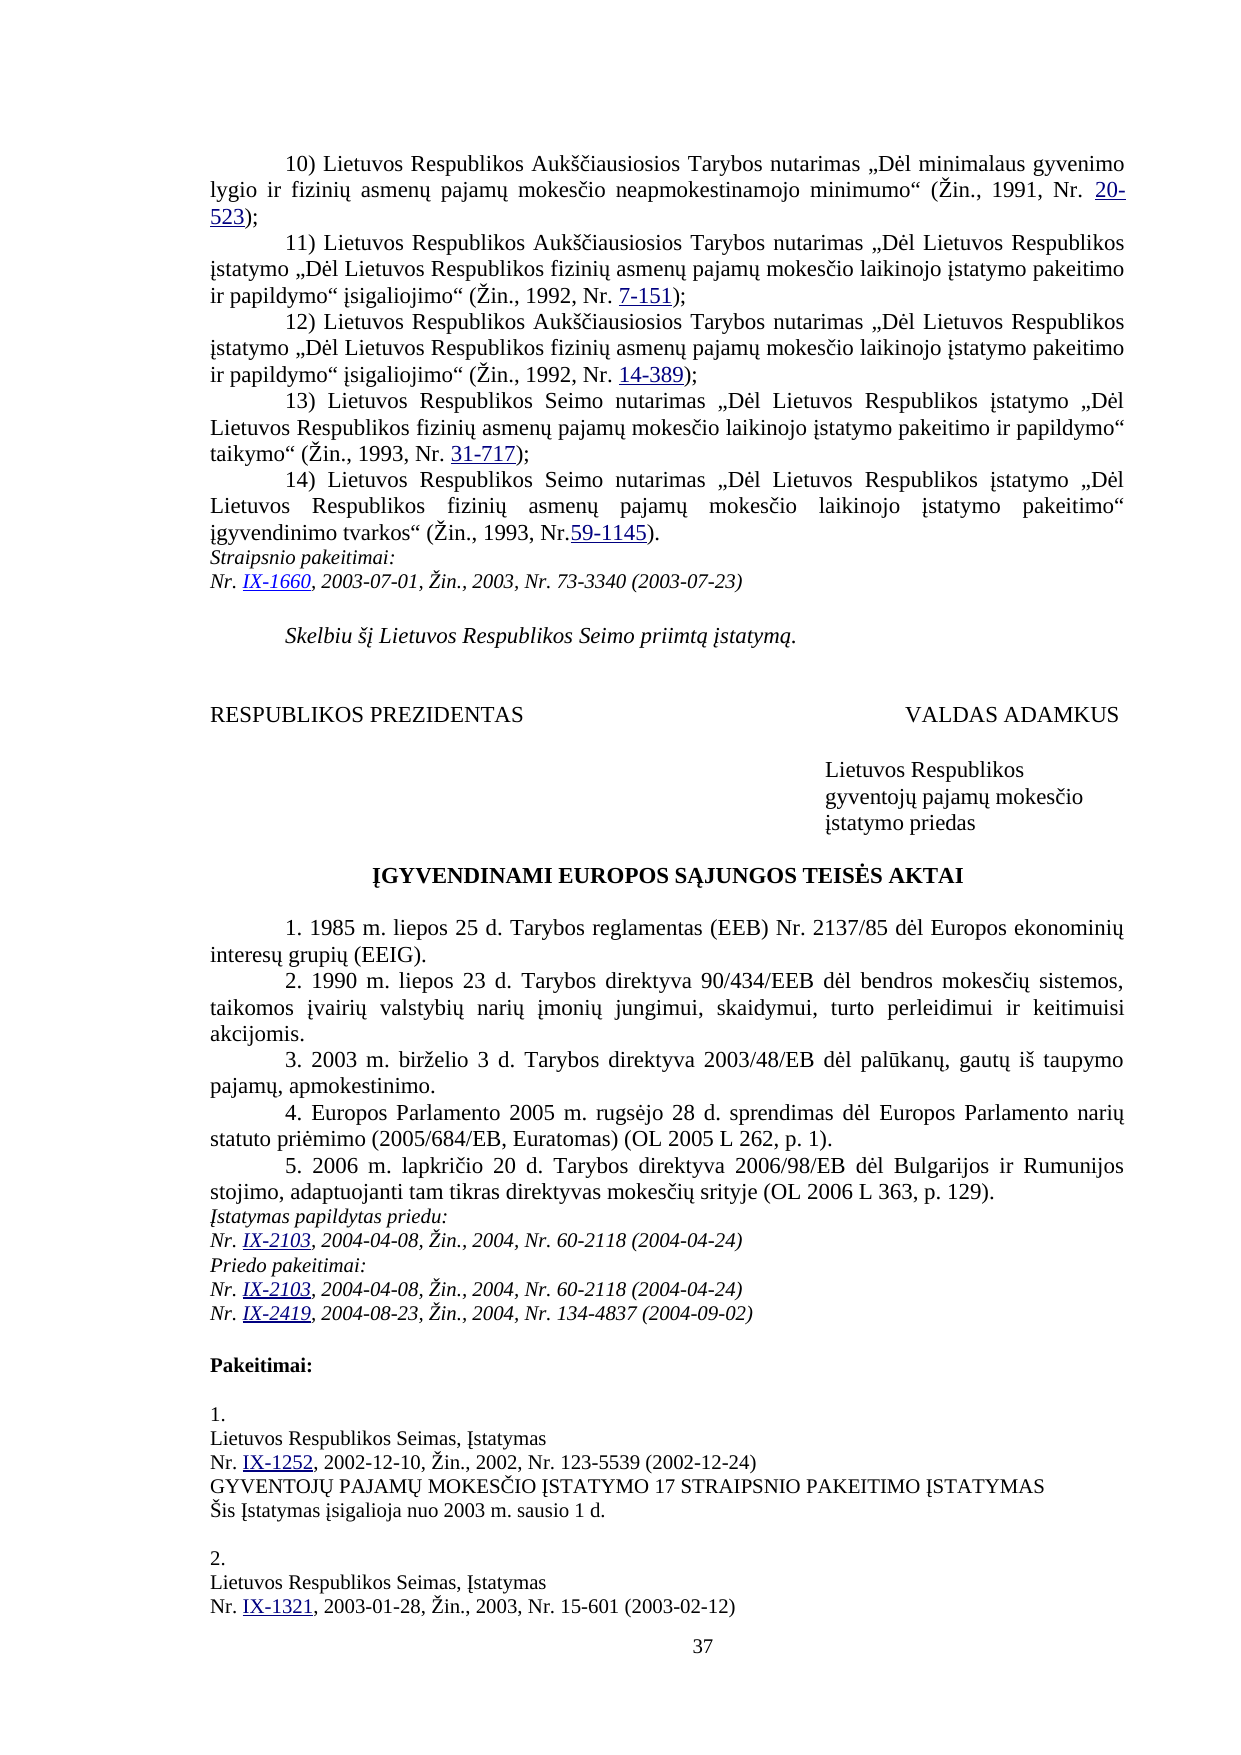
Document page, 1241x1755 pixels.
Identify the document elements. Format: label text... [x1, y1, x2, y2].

text 2. [210, 1546, 1126, 1570]
text gyventojų pajamų mokesčio [750, 783, 1126, 809]
text 14) Lietuvos Respublikos Seimo nutarimas „Dėl Lietuvos Respublikos įstatymo „Dėl Lietuvos Respublikos fizinių asmenų pajamų mokesčio laikinojo įstatymo pakeitimo“ įgyvendinimo tvarkos“ (Žin., 1993, Nr.59-1145). [210, 466, 1126, 545]
text Priedo pakeitimai: [210, 1252, 1126, 1277]
text 12) Lietuvos Respublikos Aukščiausiosios Tarybos nutarimas „Dėl Lietuvos Respublikos įstatymo „Dėl Lietuvos Respublikos fizinių asmenų pajamų mokesčio laikinojo įstatymo pakeitimo ir papildymo“ įsigaliojimo“ (Žin., 1992, Nr. 14-389); [210, 308, 1126, 387]
text ĮGYVENDINAMI EUROPOS SĄJUNGOS TEISĖS AKTAI [210, 862, 1126, 888]
text Skelbiu šį Lietuvos Respublikos Seimo priimtą įstatymą. [210, 622, 1126, 648]
text Nr. IX-2103, 2004-04-08, Žin., 2004, Nr. 60-2118 (2004-04-24) [210, 1277, 1126, 1301]
text Įstatymas papildytas priedu: [210, 1204, 1126, 1228]
text Šis Įstatymas įsigalioja nuo 2003 m. sausio 1 d. [210, 1498, 1126, 1522]
text 13) Lietuvos Respublikos Seimo nutarimas „Dėl Lietuvos Respublikos įstatymo „Dėl Lietuvos Respublikos fizinių asmenų pajamų mokesčio laikinojo įstatymo pakeitimo ir papildymo“ taikymo“ (Žin., 1993, Nr. 31-717); [210, 387, 1126, 466]
text Nr. IX-1321, 2003-01-28, Žin., 2003, Nr. 15-601 (2003-02-12) [210, 1594, 1126, 1618]
text 11) Lietuvos Respublikos Aukščiausiosios Tarybos nutarimas „Dėl Lietuvos Respublikos įstatymo „Dėl Lietuvos Respublikos fizinių asmenų pajamų mokesčio laikinojo įstatymo pakeitimo ir papildymo“ įsigaliojimo“ (Žin., 1992, Nr. 7-151); [210, 229, 1126, 308]
text 10) Lietuvos Respublikos Aukščiausiosios Tarybos nutarimas „Dėl minimalaus gyvenimo lygio ir fizinių asmenų pajamų mokesčio neapmokestinamojo minimumo“ (Žin., 1991, Nr. 20-523); [210, 150, 1126, 229]
text Nr. IX-2419, 2004-08-23, Žin., 2004, Nr. 134-4837 (2004-09-02) [210, 1301, 1126, 1325]
text 1. [210, 1402, 1126, 1426]
text 2. 1990 m. liepos 23 d. Tarybos direktyva 90/434/EEB dėl bendros mokesčių sistemos, taikomos įvairių valstybių narių įmonių jungimui, skaidymui, turto perleidimui ir keitimuisi akcijomis. [210, 967, 1126, 1046]
text GYVENTOJŲ PAJAMŲ MOKESČIO ĮSTATYMO 17 STRAIPSNIO PAKEITIMO ĮSTATYMAS [210, 1474, 1126, 1498]
text 1. 1985 m. liepos 25 d. Tarybos reglamentas (EEB) Nr. 2137/85 dėl Europos ekonominių interesų grupių (EEIG). [210, 914, 1126, 967]
text įstatymo priedas [750, 809, 1126, 835]
text Nr. IX-2103, 2004-04-08, Žin., 2004, Nr. 60-2118 (2004-04-24) [210, 1228, 1126, 1252]
text Lietuvos Respublikos Seimas, Įstatymas [210, 1570, 1126, 1594]
text RESPUBLIKOS PREZIDENTAS VALDAS ADAMKUS [210, 701, 1120, 728]
text Lietuvos Respublikos Seimas, Įstatymas [210, 1426, 1126, 1450]
text Pakeitimai: [210, 1353, 1126, 1377]
text Straipsnio pakeitimai: [210, 545, 1126, 569]
text Lietuvos Respublikos [750, 756, 1126, 783]
text 3. 2003 m. birželio 3 d. Tarybos direktyva 2003/48/EB dėl palūkanų, gautų iš taupymo pajamų, apmokestinimo. [210, 1046, 1126, 1099]
text Nr. IX-1252, 2002-12-10, Žin., 2002, Nr. 123-5539 (2002-12-24) [210, 1450, 1126, 1474]
text Nr. IX-1660, 2003-07-01, Žin., 2003, Nr. 73-3340 (2003-07-23) [210, 569, 1126, 593]
text 4. Europos Parlamento 2005 m. rugsėjo 28 d. sprendimas dėl Europos Parlamento narių statuto priėmimo (2005/684/EB, Euratomas) (OL 2005 L 262, p. 1). [210, 1099, 1126, 1152]
text 5. 2006 m. lapkričio 20 d. Tarybos direktyva 2006/98/EB dėl Bulgarijos ir Rumunijos stojimo, adaptuojanti tam tikras direktyvas mokesčių srityje (OL 2006 L 363, p. 129). [210, 1152, 1126, 1204]
